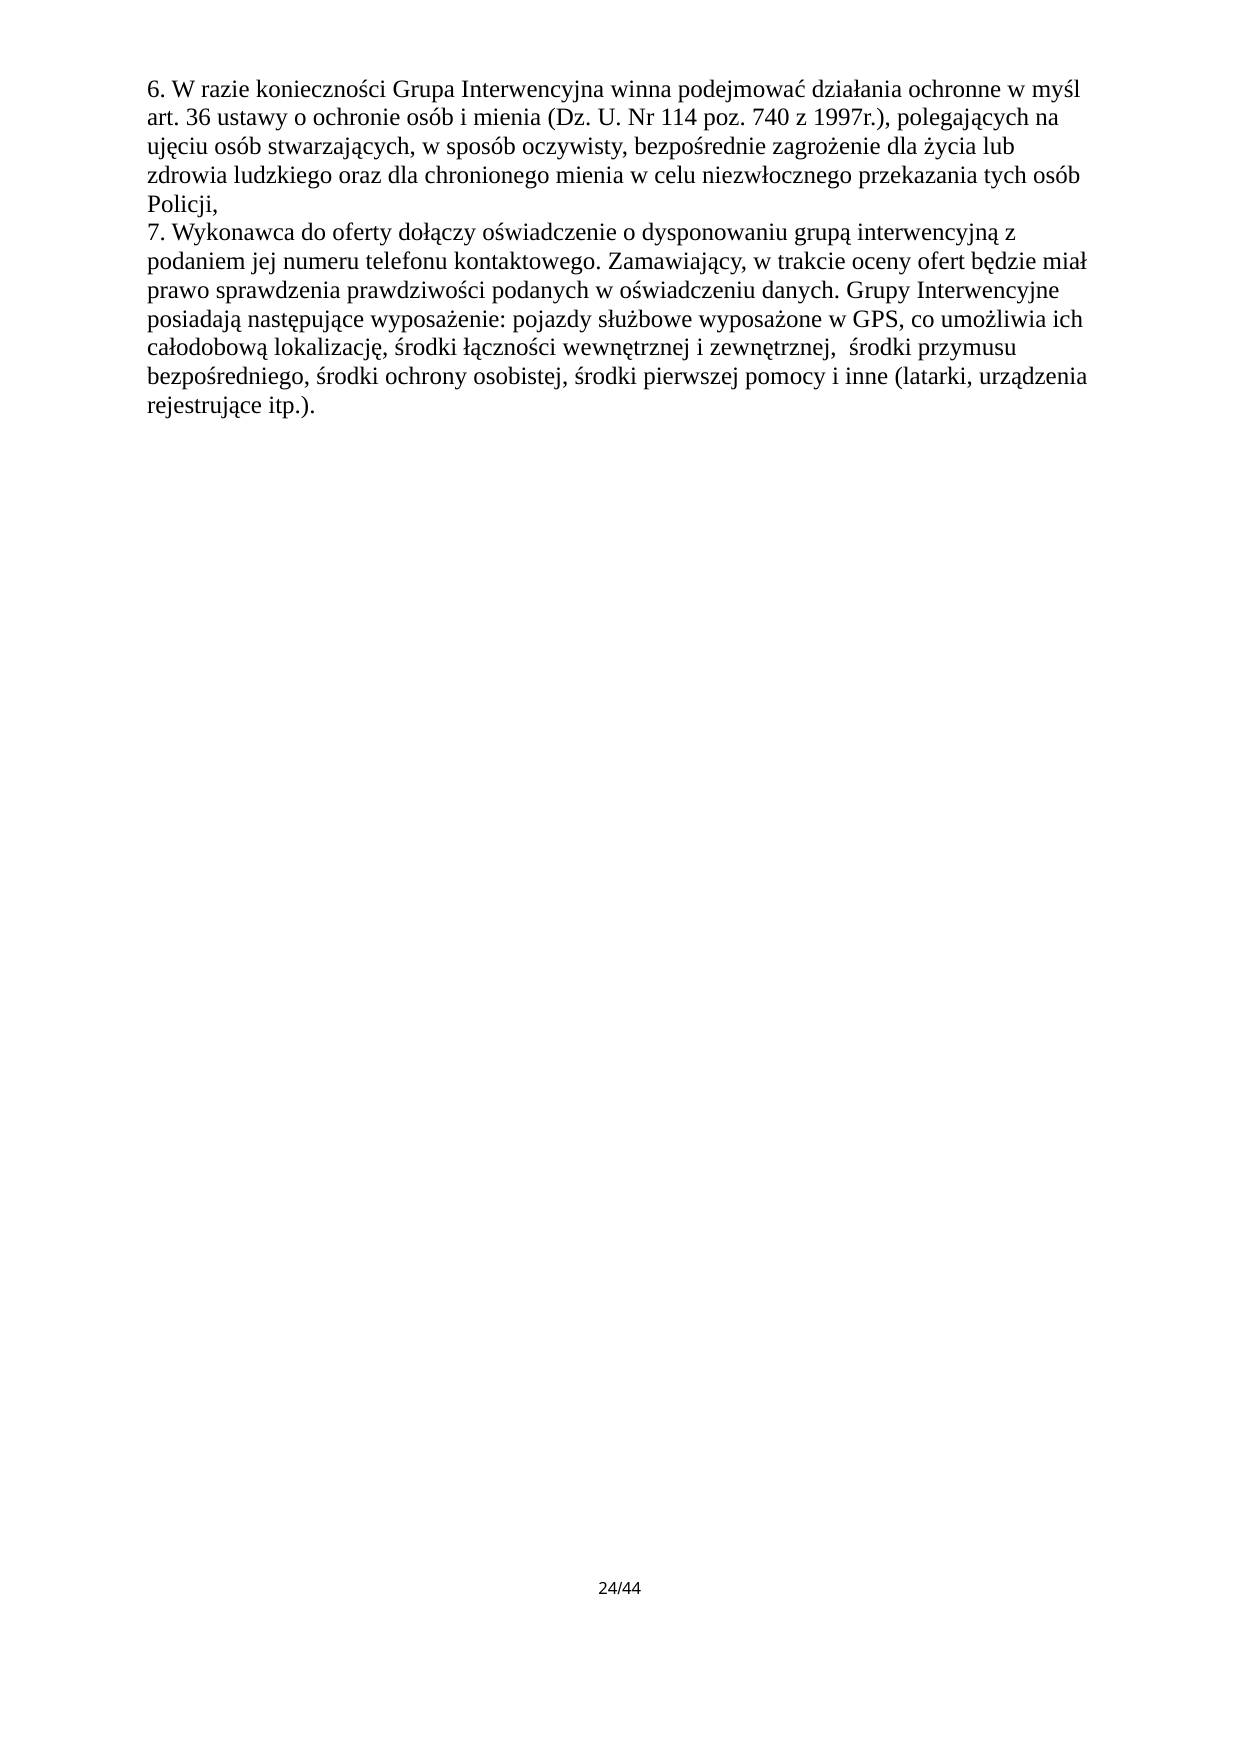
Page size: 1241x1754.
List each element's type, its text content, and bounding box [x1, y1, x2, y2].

text 7. Wykonawca do oferty dołączy oświadczenie o dysponowaniu grupą interwencyjną z podaniem jej numeru telefonu kontaktowego. Zamawiający, w trakcie oceny ofert będzie miał prawo sprawdzenia prawdziwości podanych w oświadczeniu danych. Grupy Interwencyjne posiadają następujące wyposażenie: pojazdy służbowe wyposażone w GPS, co umożliwia ich całodobową lokalizację, środki łączności wewnętrznej i zewnętrznej, środki przymusu bezpośredniego, środki ochrony osobistej, środki pierwszej pomocy i inne (latarki, urządzenia rejestrujące itp.). [147, 217, 1092, 419]
text 6. W razie konieczności Grupa Interwencyjna winna podejmować działania ochronne w myśl art. 36 ustawy o ochronie osób i mienia (Dz. U. Nr 114 poz. 740 z 1997r.), polegających na ujęciu osób stwarzających, w sposób oczywisty, bezpośrednie zagrożenie dla życia lub zdrowia ludzkiego oraz dla chronionego mienia w celu niezwłocznego przekazania tych osób Policji, [147, 74, 1092, 217]
